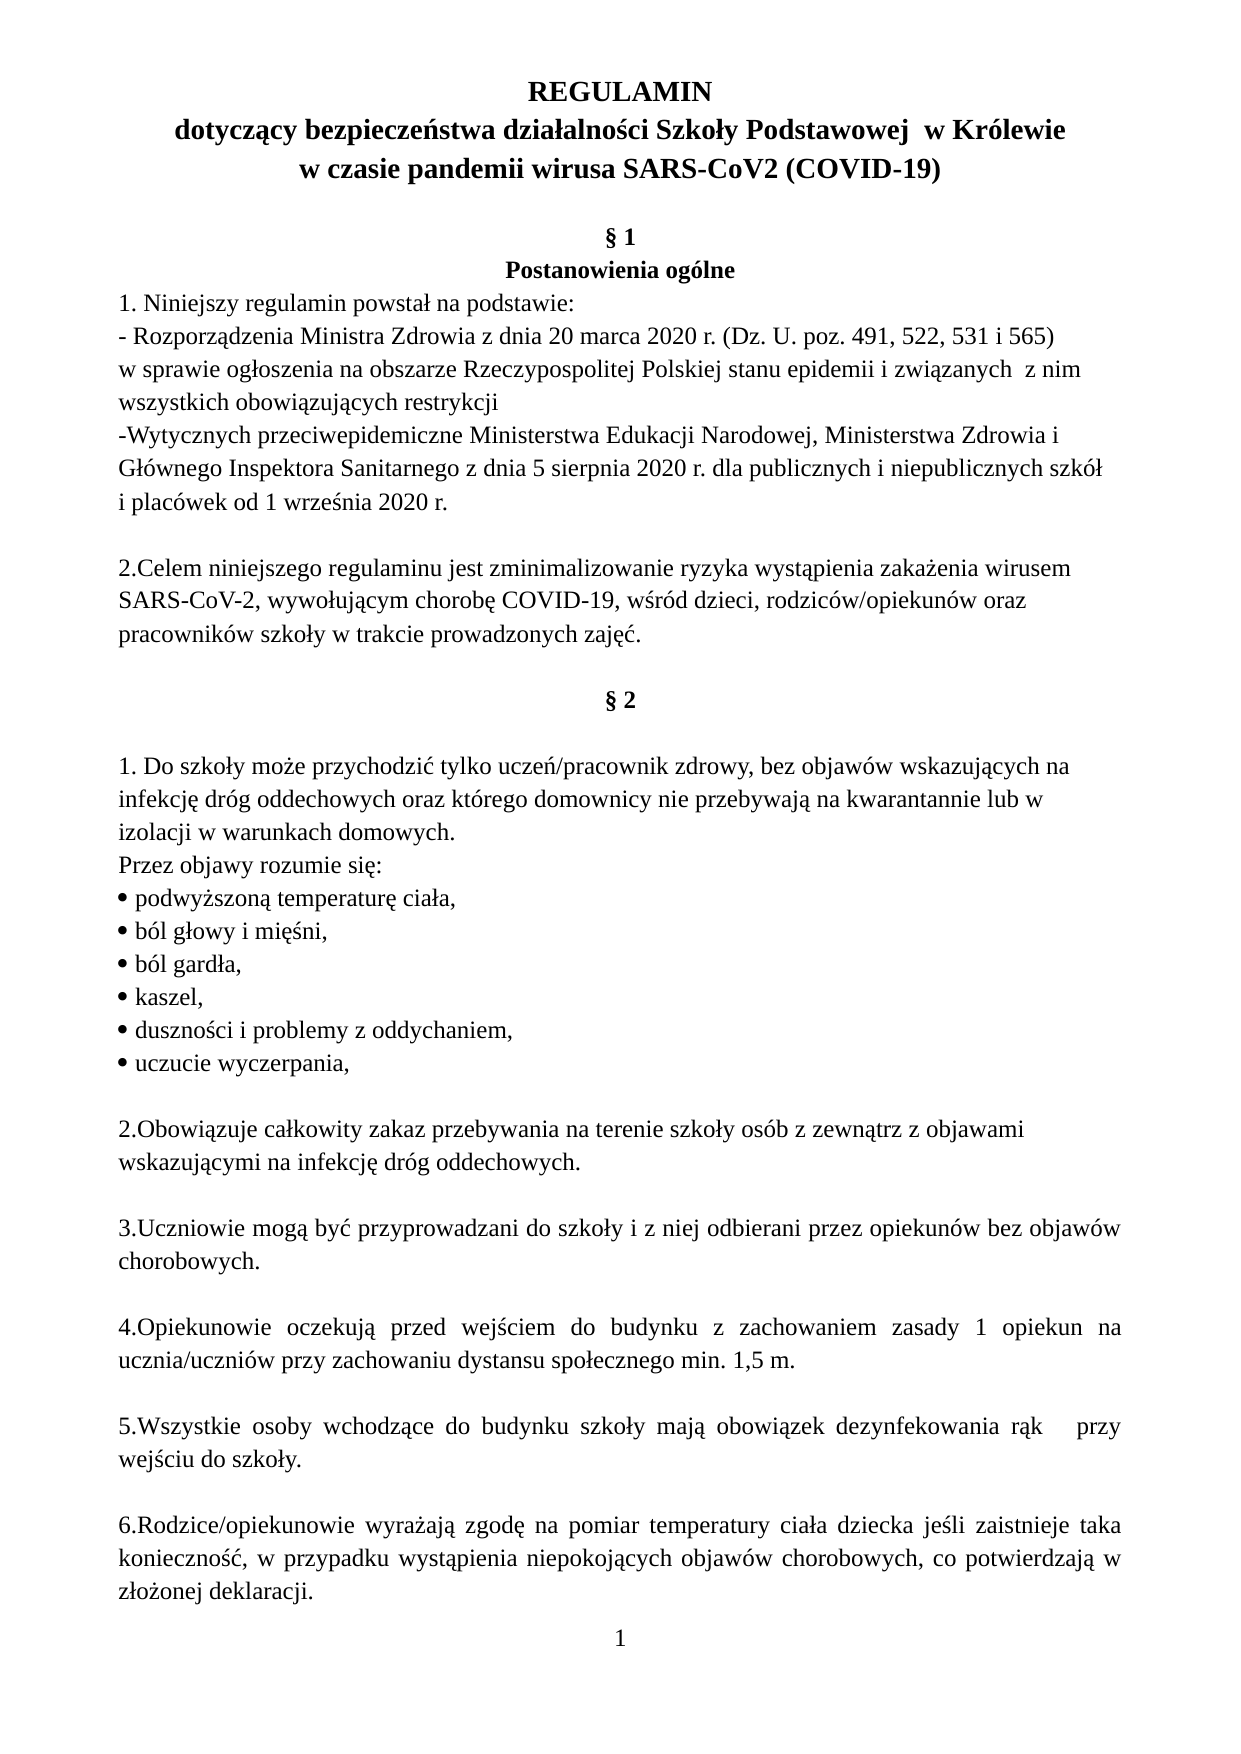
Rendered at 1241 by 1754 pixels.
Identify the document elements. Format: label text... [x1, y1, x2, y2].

text 4.Opiekunowie oczekują przed wejściem do budynku z zachowaniem zasady 1 opiekun na ucznia/uczniów przy zachowaniu dystansu społecznego min. 1,5 m. [118, 1312, 1122, 1374]
text - Rozporządzenia Ministra Zdrowia z dnia 20 marca 2020 r. (Dz. U. poz. 491, 522, 531 i 565) w sprawie ogłoszenia na obszarze Rzeczypospolitej Polskiej stanu epidemii i związanych z nim wszystkich obowiązujących restrykcji [118, 321, 1122, 416]
text Postanowienia ogólne [118, 255, 1122, 284]
text § 2 [118, 685, 1122, 713]
text -Wytycznych przeciwepidemiczne Ministerstwa Edukacji Narodowej, Ministerstwa Zdrowia i Głównego Inspektora Sanitarnego z dnia 5 sierpnia 2020 r. dla publicznych i niepublicznych szkół i placówek od 1 września 2020 r. [118, 421, 1122, 515]
text  ból gardła, [118, 949, 1122, 978]
text  uczucie wyczerpania, [118, 1048, 1122, 1077]
text § 1 [118, 222, 1122, 251]
text dotyczący bezpieczeństwa działalności Szkoły Podstawowej w Królewie [118, 112, 1122, 146]
text w czasie pandemii wirusa SARS-CoV2 (COVID-19) [118, 151, 1122, 184]
text 2.Celem niniejszego regulaminu jest zminimalizowanie ryzyka wystąpienia zakażenia wirusem SARS-CoV-2, wywołującym chorobę COVID-19, wśród dzieci, rodziców/opiekunów oraz pracowników szkoły w trakcie prowadzonych zajęć. [118, 553, 1122, 647]
text 2.Obowiązuje całkowity zakaz przebywania na terenie szkoły osób z zewnątrz z objawami wskazującymi na infekcję dróg oddechowych. [118, 1114, 1122, 1176]
text  kaszel, [118, 982, 1122, 1011]
text REGULAMIN [118, 74, 1122, 107]
text 1. Niniejszy regulamin powstał na podstawie: [118, 288, 1122, 317]
text  ból głowy i mięśni, [118, 916, 1122, 944]
text  duszności i problemy z oddychaniem, [118, 1015, 1122, 1044]
text 3.Uczniowie mogą być przyprowadzani do szkoły i z niej odbierani przez opiekunów bez objawów chorobowych. [118, 1213, 1122, 1275]
text  podwyższoną temperaturę ciała, [118, 883, 1122, 912]
text 6.Rodzice/opiekunowie wyrażają zgodę na pomiar temperatury ciała dziecka jeśli zaistnieje taka konieczność, w przypadku wystąpienia niepokojących objawów chorobowych, co potwierdzają w złożonej deklaracji. [118, 1510, 1122, 1605]
text 5.Wszystkie osoby wchodzące do budynku szkoły mają obowiązek dezynfekowania rąk przy wejściu do szkoły. [118, 1411, 1122, 1473]
text Przez objawy rozumie się: [118, 850, 1122, 878]
text 1. Do szkoły może przychodzić tylko uczeń/pracownik zdrowy, bez objawów wskazujących na infekcję dróg oddechowych oraz którego domownicy nie przebywają na kwarantannie lub w izolacji w warunkach domowych. [118, 751, 1122, 846]
